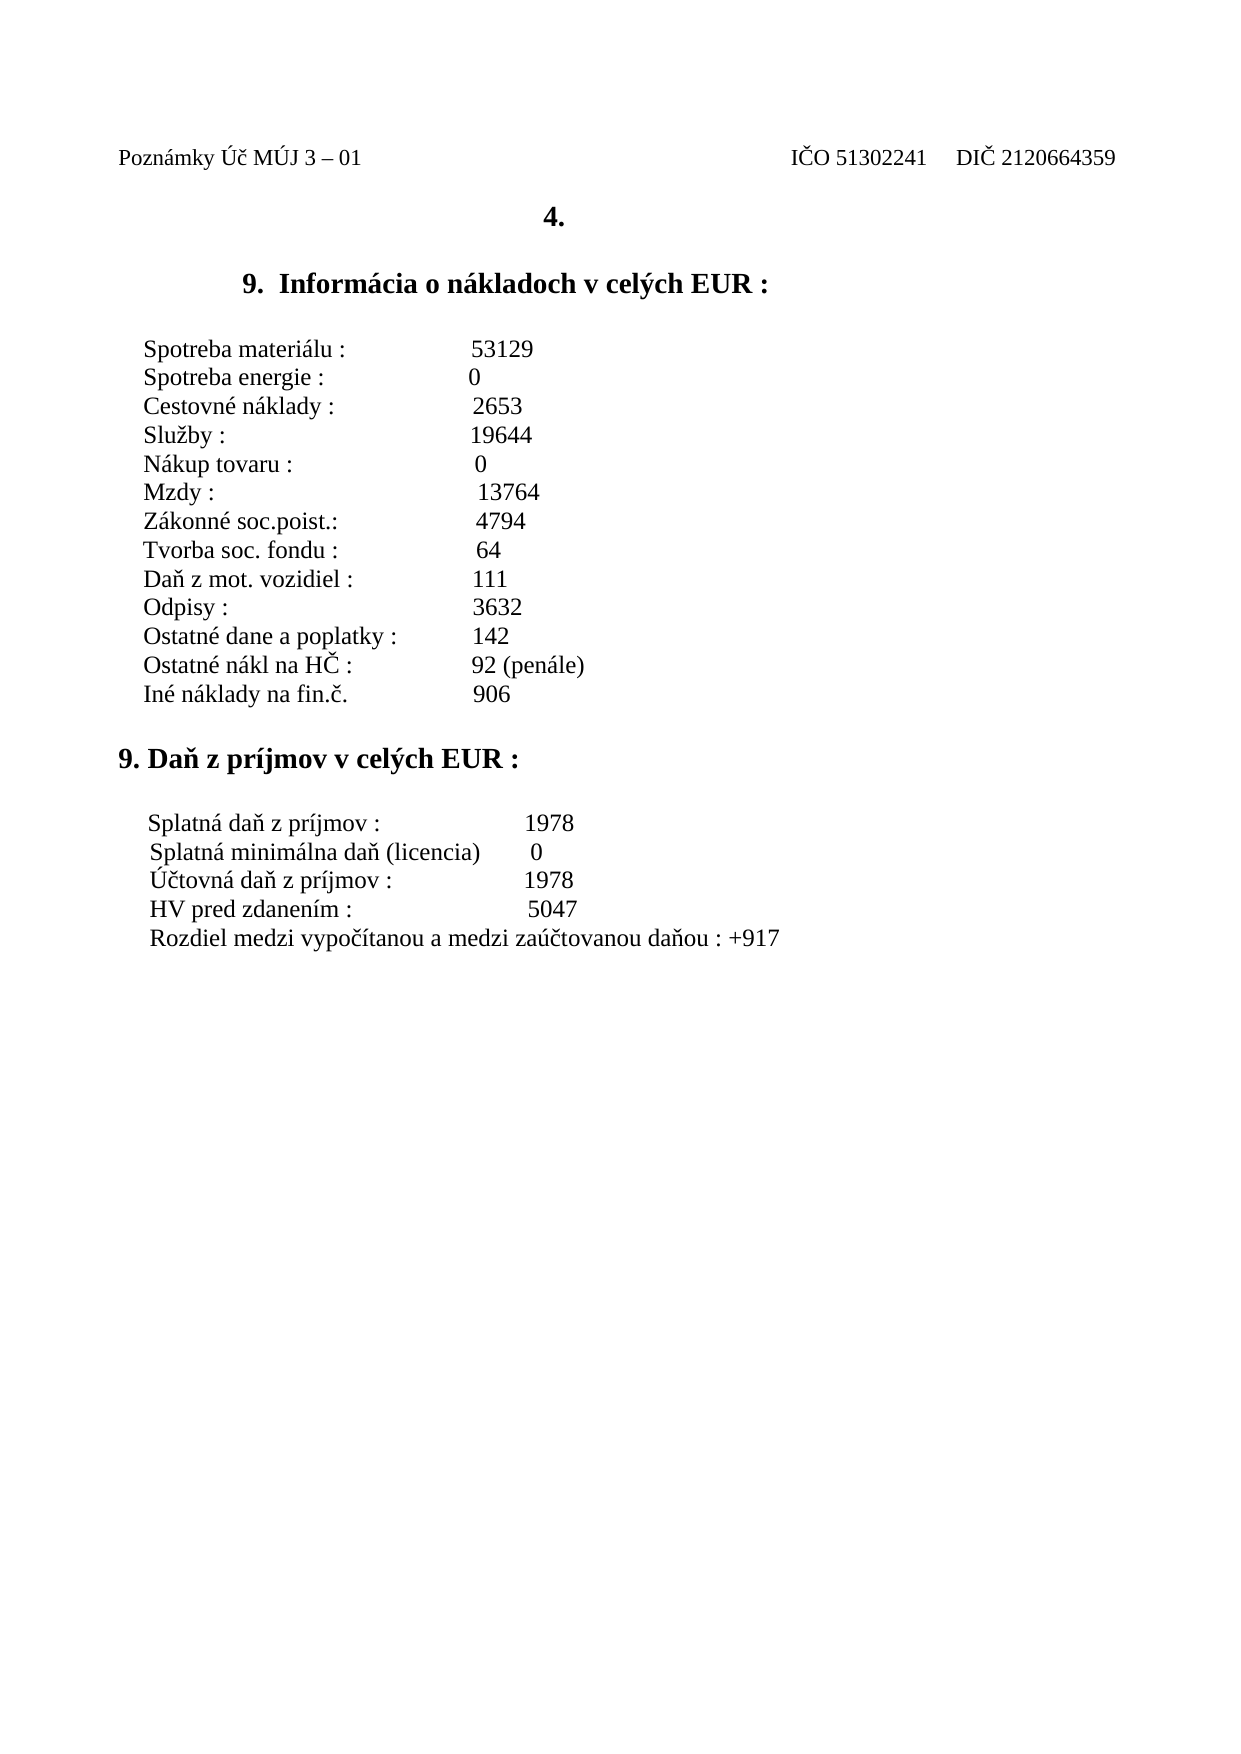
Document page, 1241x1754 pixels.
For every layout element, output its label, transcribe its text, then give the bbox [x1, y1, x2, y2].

text Ostatné nákl na HČ : 92 (penále) [118, 650, 1122, 679]
text Rozdiel medzi vypočítanou a medzi zaúčtovanou daňou : +917 [118, 923, 1122, 952]
text Odpisy : 3632 [118, 592, 1122, 621]
text Cestovné náklady : 2653 [118, 391, 1122, 420]
text Spotreba materiálu : 53129 [118, 334, 1122, 362]
text Nákup tovaru : 0 [118, 449, 1122, 477]
text Iné náklady na fin.č. 906 [118, 679, 1122, 707]
text Spotreba energie : 0 [118, 362, 1122, 391]
text Splatná daň z príjmov : 1978 [118, 808, 1122, 837]
text Služby : 19644 [118, 420, 1122, 449]
text Ostatné dane a poplatky : 142 [118, 621, 1122, 650]
text HV pred zdanením : 5047 [118, 894, 1122, 923]
text Daň z mot. vozidiel : 111 [118, 564, 1122, 592]
text 9. Informácia o nákladoch v celých EUR : [118, 267, 1122, 300]
text Zákonné soc.poist.: 4794 [118, 506, 1122, 535]
text 9. Daň z príjmov v celých EUR : [118, 741, 1122, 774]
text Mzdy : 13764 [118, 477, 1122, 506]
text Poznámky Úč MÚJ 3 – 01 IČO 51302241 DIČ 2120664359 [118, 144, 1122, 171]
text Tvorba soc. fondu : 64 [118, 535, 1122, 564]
text 4. [118, 199, 1122, 233]
text Splatná minimálna daň (licencia) 0 [118, 837, 1122, 866]
text Účtovná daň z príjmov : 1978 [118, 866, 1122, 894]
